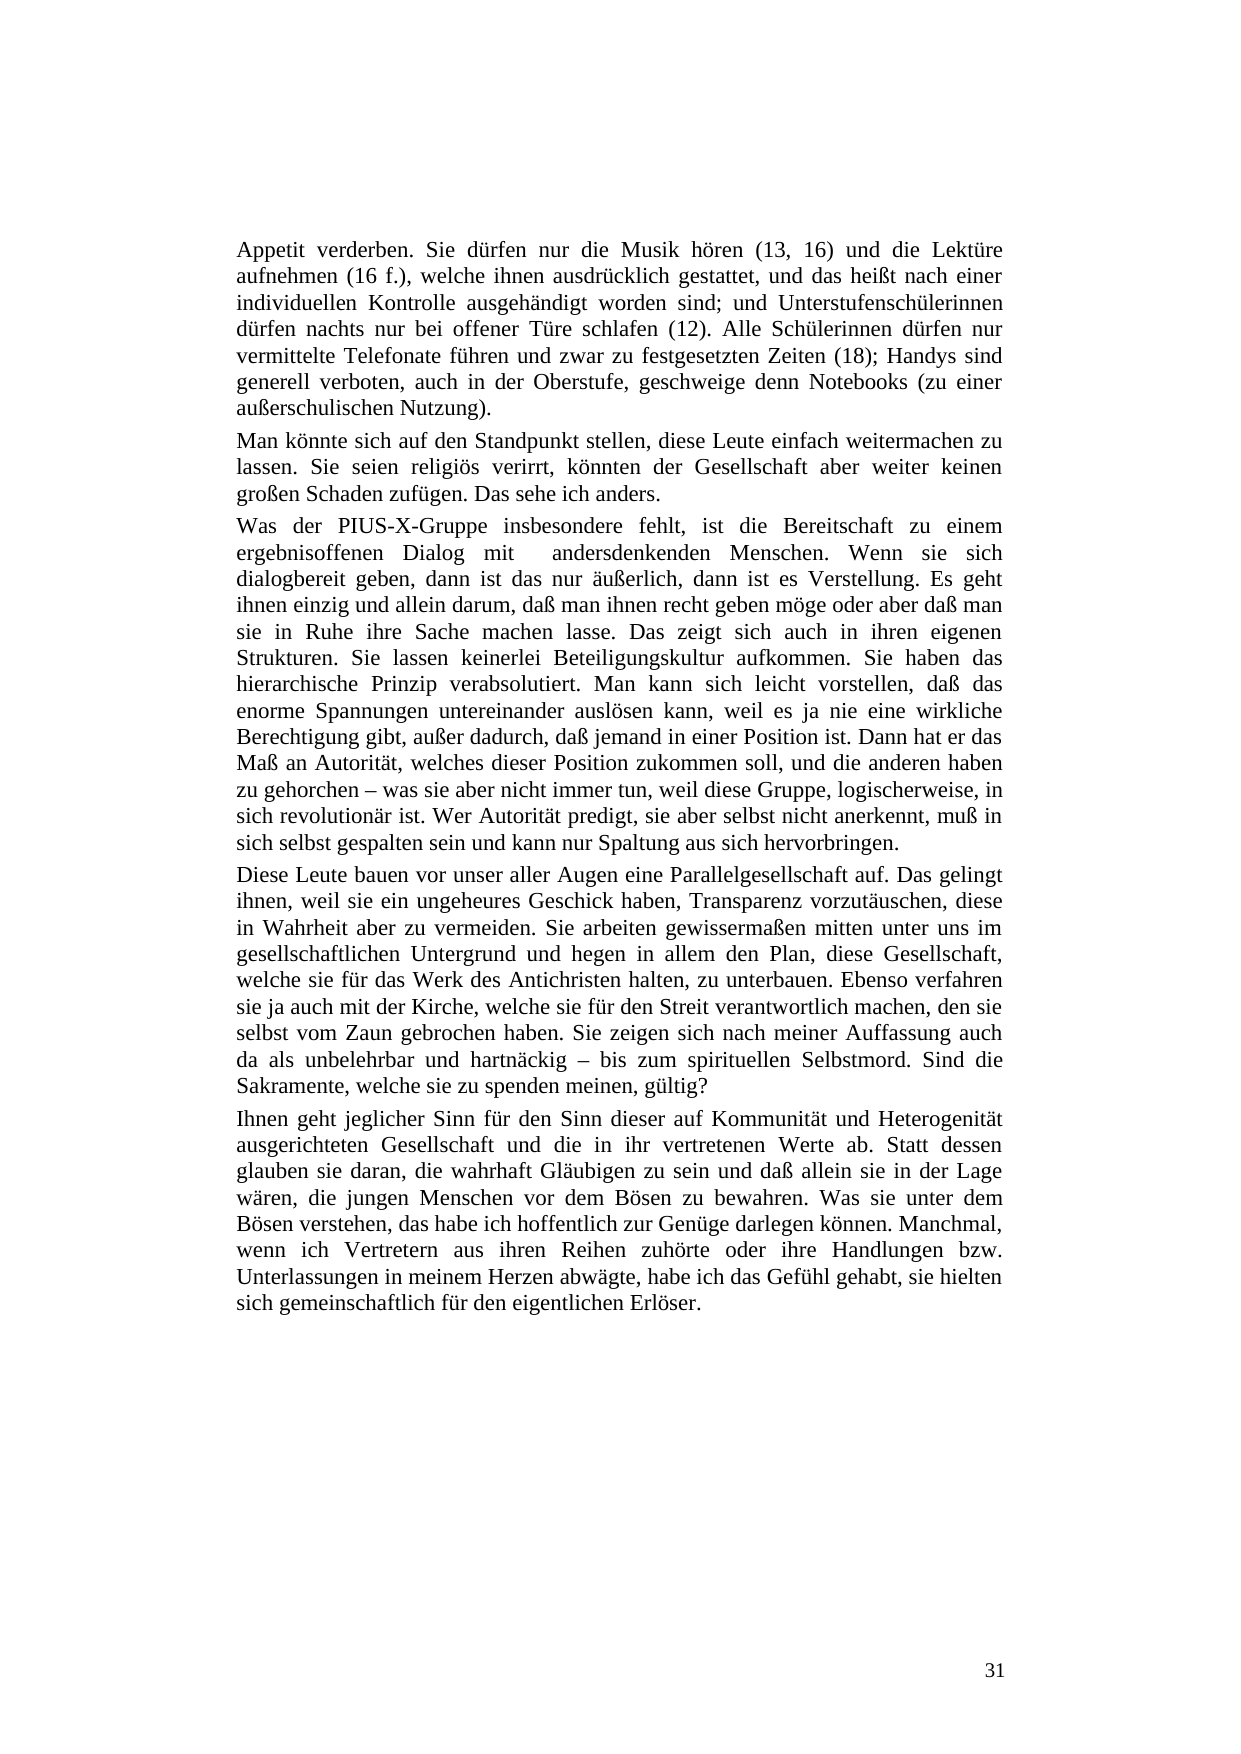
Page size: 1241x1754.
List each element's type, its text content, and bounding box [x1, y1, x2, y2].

text Diese Leute bauen vor unser aller Augen eine Parallelgesellschaft auf. Das gelingt ihnen, weil sie ein ungeheures Geschick haben, Transparenz vorzutäuschen, diese in Wahrheit aber zu vermeiden. Sie arbeiten gewissermaßen mitten unter uns im gesellschaftlichen Untergrund und hegen in allem den Plan, diese Gesellschaft, welche sie für das Werk des Antichristen halten, zu unterbauen. Ebenso verfahren sie ja auch mit der Kirche, welche sie für den Streit verantwortlich machen, den sie selbst vom Zaun gebrochen haben. Sie zeigen sich nach meiner Auffassung auch da als unbelehrbar und hartnäckig – bis zum spirituellen Selbstmord. Sind die Sakramente, welche sie zu spenden meinen, gültig? [236, 861, 1004, 1098]
text Man könnte sich auf den Standpunkt stellen, diese Leute einfach weitermachen zu lassen. Sie seien religiös verirrt, könnten der Gesellschaft aber weiter keinen großen Schaden zufügen. Das sehe ich anders. [236, 427, 1004, 506]
text Ihnen geht jeglicher Sinn für den Sinn dieser auf Kommunität und Heterogenität ausgerichteten Gesellschaft und die in ihr vertretenen Werte ab. Statt dessen glauben sie daran, die wahrhaft Gläubigen zu sein und daß allein sie in der Lage wären, die jungen Menschen vor dem Bösen zu bewahren. Was sie unter dem Bösen verstehen, das habe ich hoffentlich zur Genüge darlegen können. Manchmal, wenn ich Vertretern aus ihren Reihen zuhörte oder ihre Handlungen bzw. Unterlassungen in meinem Herzen abwägte, habe ich das Gefühl gehabt, sie hielten sich gemeinschaftlich für den eigentlichen Erlöser. [236, 1104, 1004, 1315]
text Appetit verderben. Sie dürfen nur die Musik hören (13, 16) und die Lektüre aufnehmen (16 f.), welche ihnen ausdrücklich gestattet, und das heißt nach einer individuellen Kontrolle ausgehändigt worden sind; und Unterstufenschülerinnen dürfen nachts nur bei offener Türe schlafen (12). Alle Schülerinnen dürfen nur vermittelte Telefonate führen und zwar zu festgesetzten Zeiten (18); Handys sind generell verboten, auch in der Oberstufe, geschweige denn Notebooks (zu einer außerschulischen Nutzung). [236, 236, 1004, 421]
text Was der PIUS-X-Gruppe insbesondere fehlt, ist die Bereitschaft zu einem ergebnisoffenen Dialog mit andersdenkenden Menschen. Wenn sie sich dialogbereit geben, dann ist das nur äußerlich, dann ist es Verstellung. Es geht ihnen einzig und allein darum, daß man ihnen recht geben möge oder aber daß man sie in Ruhe ihre Sache machen lasse. Das zeigt sich auch in ihren eigenen Strukturen. Sie lassen keinerlei Beteiligungskultur aufkommen. Sie haben das hierarchische Prinzip verabsolutiert. Man kann sich leicht vorstellen, daß das enorme Spannungen untereinander auslösen kann, weil es ja nie eine wirkliche Berechtigung gibt, außer dadurch, daß jemand in einer Position ist. Dann hat er das Maß an Autorität, welches dieser Position zukommen soll, und die anderen haben zu gehorchen – was sie aber nicht immer tun, weil diese Gruppe, logischerweise, in sich revolutionär ist. Wer Autorität predigt, sie aber selbst nicht anerkennt, muß in sich selbst gespalten sein und kann nur Spaltung aus sich hervorbringen. [236, 512, 1004, 855]
